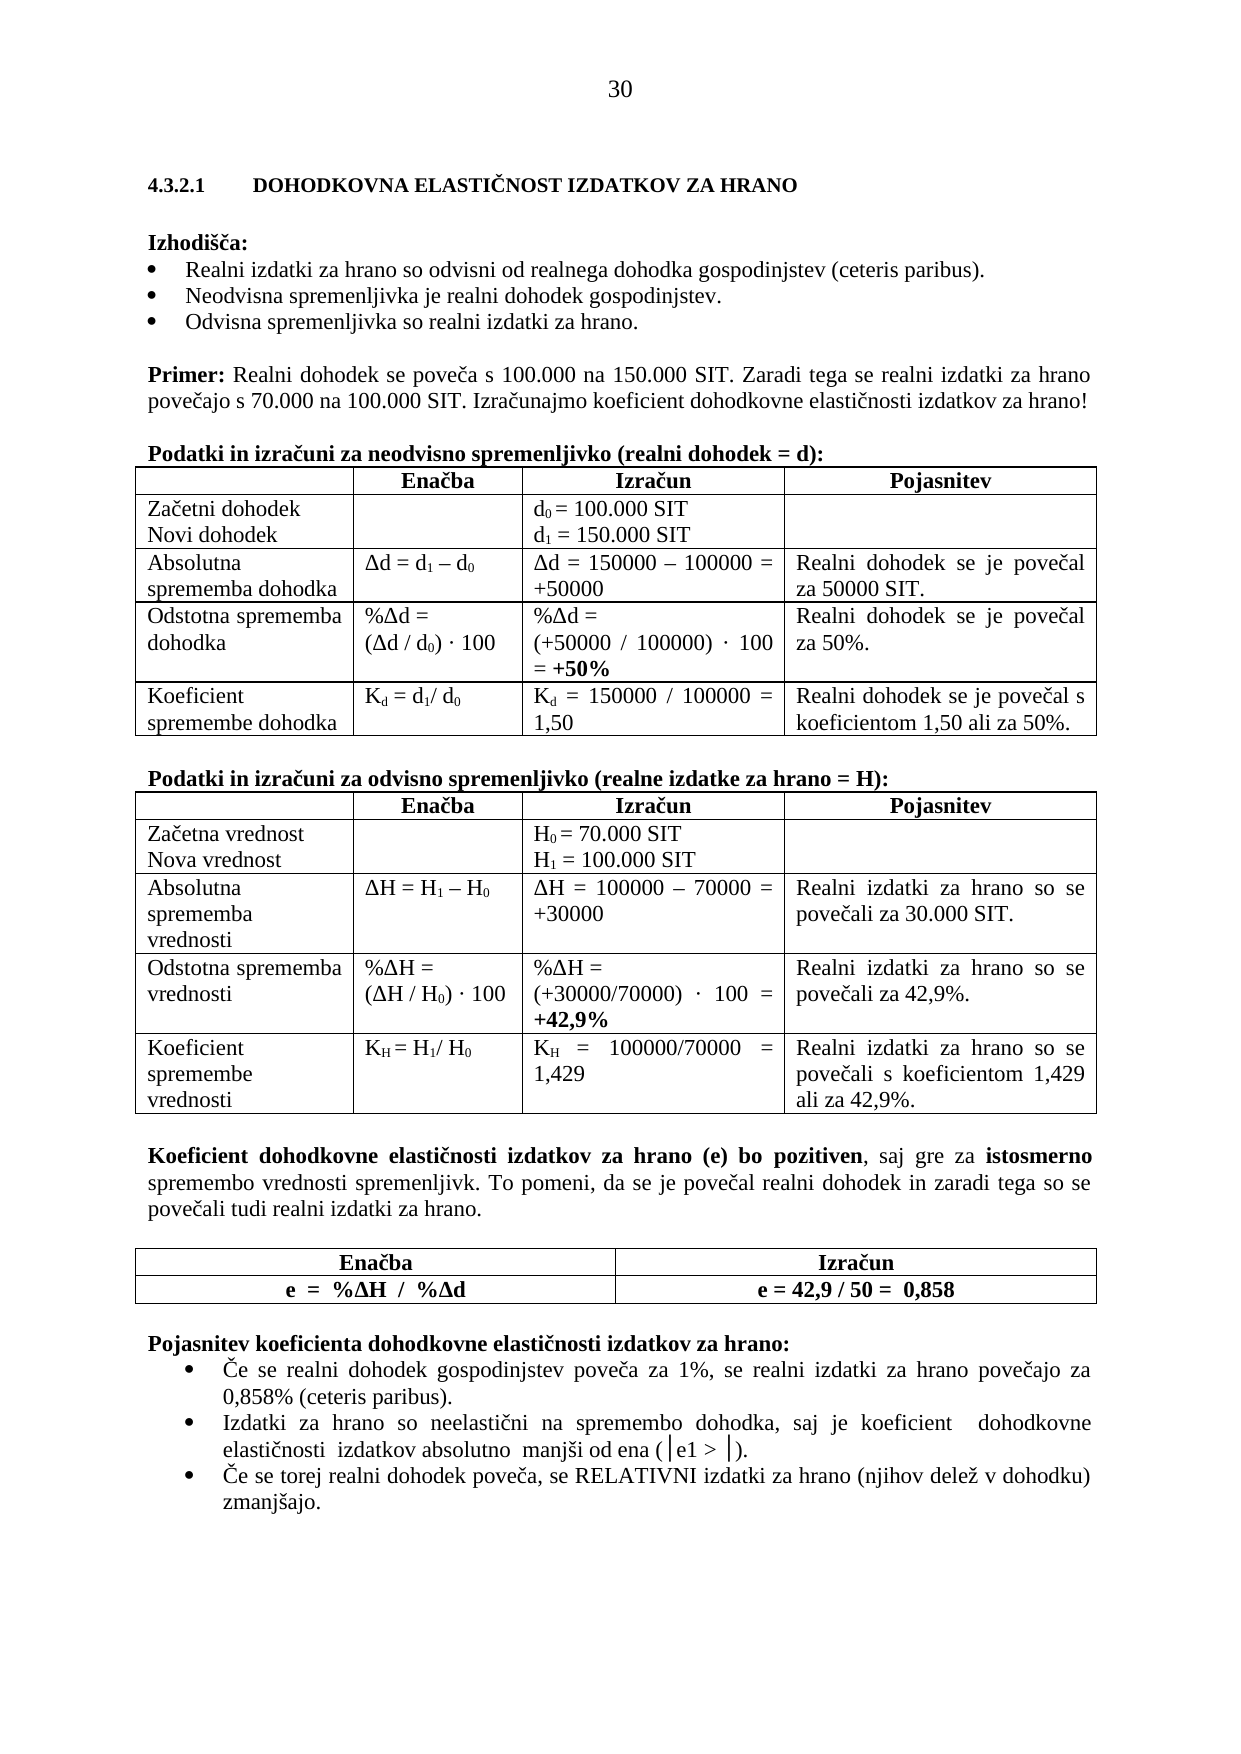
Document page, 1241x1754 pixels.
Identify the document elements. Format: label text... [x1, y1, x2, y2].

table_cell [785, 820, 1096, 872]
table_cell Kd = d1/ d0 [354, 683, 522, 735]
table_cell Δd = d1 – d0 [354, 549, 522, 601]
table_cell Absolutna sprememba vrednosti [136, 874, 353, 953]
table_cell Koeficient spremembe vrednosti [136, 1034, 353, 1113]
table_cell Δd = 150000 – 100000 = +50000 [523, 549, 784, 601]
table_cell d0 = 100.000 SIT d1 = 150.000 SIT [523, 495, 784, 548]
table_header [136, 468, 353, 494]
table_cell [354, 495, 522, 548]
table_header Izračun [616, 1249, 1096, 1275]
table_cell KH = 100000/70000 = 1,429 [523, 1034, 784, 1113]
table_cell Realni izdatki za hrano so se povečali za 30.000 SIT. [785, 874, 1096, 953]
table_header Izračun [523, 793, 784, 819]
table_header Pojasnitev [785, 793, 1096, 819]
list Če se realni dohodek gospodinjstev poveča za 1%, se realni izdatki za hrano povečajo za 0,858% (ceteris paribus). [185, 1357, 1093, 1409]
table_cell %ΔH = (ΔH / H0) · 100 [354, 954, 522, 1033]
subtitle 4.3.2.1 DOHODKOVNA ELASTIČNOST IZDATKOV ZA HRANO [148, 173, 1093, 197]
text Podatki in izračuni za neodvisno spremenljivko (realni dohodek = d): [148, 440, 1093, 466]
table_cell Koeficient spremembe dohodka [136, 683, 353, 735]
table_cell Realni dohodek se je povečal s koeficientom 1,50 ali za 50%. [785, 683, 1096, 735]
list Realni izdatki za hrano so odvisni od realnega dohodka gospodinjstev (ceteris paribus). [148, 256, 1093, 282]
table_cell [785, 495, 1096, 548]
table_cell KH = H1/ H0 [354, 1034, 522, 1113]
table_header Enačba [354, 468, 522, 494]
table_header Izračun [523, 468, 784, 494]
table_cell Absolutna sprememba dohodka [136, 549, 353, 601]
text Izhodišča: [148, 229, 1093, 256]
table_header Enačba [136, 1249, 615, 1275]
table_cell Realni dohodek se je povečal za 50%. [785, 603, 1096, 681]
text Podatki in izračuni za odvisno spremenljivko (realne izdatke za hrano = H): [148, 765, 1093, 791]
table_cell Realni izdatki za hrano so se povečali za 42,9%. [785, 954, 1096, 1033]
table_cell Začetna vrednost Nova vrednost [136, 820, 353, 872]
list Neodvisna spremenljivka je realni dohodek gospodinjstev. [148, 282, 1093, 308]
table_cell ΔH = H1 – H0 [354, 874, 522, 953]
text Pojasnitev koeficienta dohodkovne elastičnosti izdatkov za hrano: [148, 1330, 1093, 1357]
table_header Enačba [354, 793, 522, 819]
table_cell ΔH = 100000 – 70000 = +30000 [523, 874, 784, 953]
text Koeficient dohodkovne elastičnosti izdatkov za hrano (e) bo pozitiven, saj gre za istosmerno spremembo vrednosti spremenljivk. To pomeni, da se je povečal realni dohodek in zaradi tega so se povečali tudi realni izdatki za hrano. [148, 1143, 1093, 1222]
table_cell Realni izdatki za hrano so se povečali s koeficientom 1,429 ali za 42,9%. [785, 1034, 1096, 1113]
table_header [136, 793, 353, 819]
table_cell Odstotna sprememba vrednosti [136, 954, 353, 1033]
table_cell e = %ΔH / %Δd [136, 1276, 615, 1303]
table_cell e = 42,9 / 50 = 0,858 [616, 1276, 1096, 1303]
table_cell %ΔH = (+30000/70000) · 100 = +42,9% [523, 954, 784, 1033]
table_cell %Δd = (+50000 / 100000) · 100 = +50% [523, 603, 784, 681]
table_cell Odstotna sprememba dohodka [136, 603, 353, 681]
list Odvisna spremenljivka so realni izdatki za hrano. [148, 308, 1093, 335]
list Izdatki za hrano so neelastični na spremembo dohodka, saj je koeficient dohodkovne elastičnosti izdatkov absolutno manjši od ena (׀e׀ < 1). [185, 1409, 1093, 1462]
list Če se torej realni dohodek poveča, se RELATIVNI izdatki za hrano (njihov delež v dohodku) zmanjšajo. [185, 1462, 1093, 1515]
table_cell Kd = 150000 / 100000 = 1,50 [523, 683, 784, 735]
text Primer: Realni dohodek se poveča s 100.000 na 150.000 SIT. Zaradi tega se realni izdatki za hrano povečajo s 70.000 na 100.000 SIT. Izračunajmo koeficient dohodkovne elastičnosti izdatkov za hrano! [148, 361, 1093, 414]
table_cell Realni dohodek se je povečal za 50000 SIT. [785, 549, 1096, 601]
table_cell [354, 820, 522, 872]
table_cell H0 = 70.000 SIT H1 = 100.000 SIT [523, 820, 784, 872]
table_cell Začetni dohodek Novi dohodek [136, 495, 353, 548]
table_header Pojasnitev [785, 468, 1096, 494]
table_cell %Δd = (Δd / d0) · 100 [354, 603, 522, 681]
